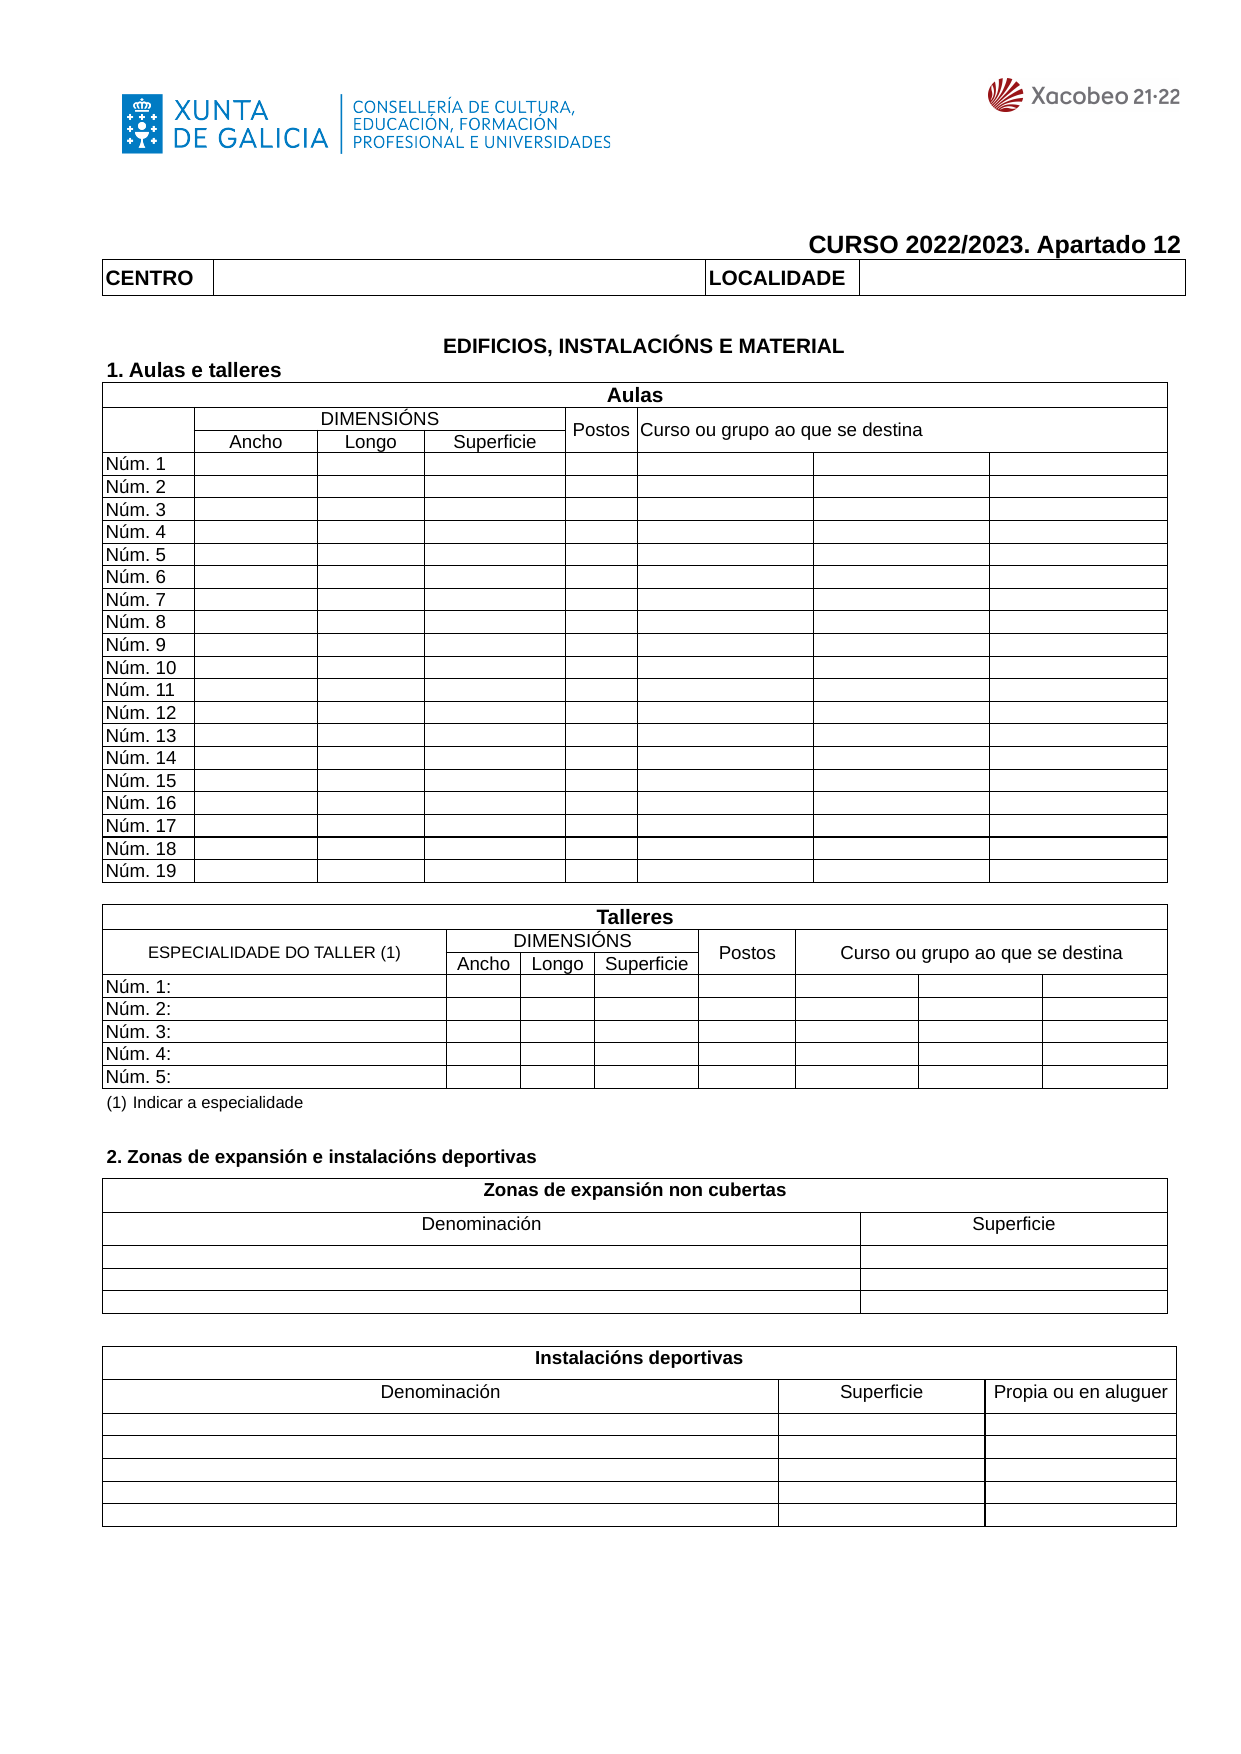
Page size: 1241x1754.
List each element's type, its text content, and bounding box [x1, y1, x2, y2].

table_cell [1043, 1043, 1167, 1065]
table_cell Núm. 1 [103, 453, 194, 475]
table_cell [796, 975, 918, 997]
table_cell [425, 611, 565, 633]
table_cell [814, 838, 989, 859]
table_cell [638, 860, 813, 882]
table_cell [814, 476, 989, 497]
table_cell [779, 1459, 984, 1481]
table_cell [814, 657, 989, 678]
table_cell [195, 634, 317, 656]
table_cell [990, 838, 1167, 859]
table_cell [814, 860, 989, 882]
table_cell [814, 498, 989, 520]
table_cell [195, 544, 317, 565]
table_cell Núm. 4: [103, 1043, 446, 1065]
table_cell [195, 521, 317, 542]
table_cell Superficie [779, 1380, 984, 1413]
table_cell [990, 702, 1167, 723]
table_cell [425, 747, 565, 768]
text 1. Aulas e talleres [106, 358, 1181, 382]
table_cell [638, 589, 813, 610]
table_cell Núm. 11 [103, 679, 194, 701]
table_cell [1043, 975, 1167, 997]
table_cell [318, 747, 424, 768]
table_cell [195, 611, 317, 633]
table_cell [521, 1066, 594, 1087]
table_cell [990, 860, 1167, 882]
table_cell [990, 453, 1167, 475]
table_cell [425, 770, 565, 791]
table_cell [638, 770, 813, 791]
table_cell Superficie [595, 953, 698, 974]
table_cell [566, 702, 637, 723]
table_cell [1043, 1021, 1167, 1042]
table_cell [195, 860, 317, 882]
table_cell [796, 1066, 918, 1087]
table_header Zonas de expansión non cubertas [103, 1179, 1167, 1212]
table_cell [318, 724, 424, 746]
table_cell [699, 1066, 795, 1087]
table_cell [990, 747, 1167, 768]
table_cell Núm. 5: [103, 1066, 446, 1087]
table_cell [638, 611, 813, 633]
table_cell [195, 498, 317, 520]
table_cell [318, 860, 424, 882]
table_cell [521, 998, 594, 1019]
table_cell [699, 1043, 795, 1065]
table_cell [638, 657, 813, 678]
table_cell Ancho [195, 431, 317, 452]
table_cell [861, 1246, 1167, 1267]
table_cell [195, 657, 317, 678]
table_cell [638, 724, 813, 746]
table_cell [814, 589, 989, 610]
table_cell [990, 815, 1167, 836]
list CURSO 2022/2023. Apartado 12 [106, 230, 1181, 259]
table_cell [318, 634, 424, 656]
table_cell Núm. 13 [103, 724, 194, 746]
table_cell [566, 566, 637, 588]
table_cell [566, 634, 637, 656]
table_cell Curso ou grupo ao que se destina [796, 930, 1167, 974]
table_cell [318, 792, 424, 814]
table_cell [566, 544, 637, 565]
table_cell [103, 1482, 778, 1503]
table_cell [425, 724, 565, 746]
table_cell [566, 770, 637, 791]
table_cell [318, 498, 424, 520]
table_cell [447, 1066, 520, 1087]
table_cell [447, 975, 520, 997]
table_cell [638, 476, 813, 497]
table_cell [638, 679, 813, 701]
table_cell Propia ou en aluguer [986, 1380, 1176, 1413]
table_cell [919, 998, 1042, 1019]
table_cell [425, 792, 565, 814]
table_cell [814, 792, 989, 814]
table_cell Núm. 2: [103, 998, 446, 1019]
table_cell [990, 657, 1167, 678]
table_cell [425, 453, 565, 475]
table_cell [814, 724, 989, 746]
table_cell Núm. 12 [103, 702, 194, 723]
table_cell [990, 498, 1167, 520]
table_cell Núm. 6 [103, 566, 194, 588]
table_header [860, 260, 1185, 294]
table_cell [814, 634, 989, 656]
table_cell [318, 679, 424, 701]
table_cell [195, 815, 317, 836]
table_cell [318, 657, 424, 678]
table_cell [425, 815, 565, 836]
table_cell Núm. 5 [103, 544, 194, 565]
table_cell Núm. 2 [103, 476, 194, 497]
table_cell [318, 702, 424, 723]
text EDIFICIOS, INSTALACIÓNS E MATERIAL [106, 334, 1181, 358]
table_cell [990, 770, 1167, 791]
table_cell [699, 975, 795, 997]
table_cell [103, 1414, 778, 1435]
table_cell [566, 657, 637, 678]
table_cell Superficie [425, 431, 565, 452]
table_cell Núm. 1: [103, 975, 446, 997]
table_cell Postos [566, 408, 637, 452]
table_cell [919, 1021, 1042, 1042]
table_cell [814, 453, 989, 475]
table_cell [779, 1436, 984, 1458]
table_header Instalacións deportivas [103, 1347, 1176, 1379]
table_cell [566, 815, 637, 836]
table_cell [521, 1043, 594, 1065]
table_cell [195, 724, 317, 746]
list (1) Indicar a especialidade [106, 1088, 1181, 1112]
table_cell [861, 1291, 1167, 1313]
table_header Aulas [103, 383, 1167, 407]
table_cell [919, 1066, 1042, 1087]
table_cell [425, 679, 565, 701]
table_cell Ancho [447, 953, 520, 974]
table_cell Núm. 15 [103, 770, 194, 791]
table_cell [521, 975, 594, 997]
table_cell [195, 747, 317, 768]
table_cell [103, 408, 194, 452]
table_cell [814, 815, 989, 836]
table_cell [814, 747, 989, 768]
table_cell Núm. 10 [103, 657, 194, 678]
table_cell [699, 998, 795, 1019]
table_cell Núm. 16 [103, 792, 194, 814]
table_cell [1043, 1066, 1167, 1087]
table_cell [986, 1482, 1176, 1503]
table_cell [699, 1021, 795, 1042]
table_cell [779, 1414, 984, 1435]
table_cell ESPECIALIDADE DO TALLER (1) [103, 930, 446, 974]
table_cell [990, 724, 1167, 746]
table_cell Núm. 3: [103, 1021, 446, 1042]
table_cell [318, 770, 424, 791]
table_cell [195, 679, 317, 701]
table_cell [990, 589, 1167, 610]
table_cell [566, 476, 637, 497]
table_cell Denominación [103, 1213, 860, 1245]
table_cell [566, 589, 637, 610]
table_header [214, 260, 705, 294]
table_cell [425, 476, 565, 497]
table_cell [318, 815, 424, 836]
table_cell Postos [699, 930, 795, 974]
table_cell Núm. 14 [103, 747, 194, 768]
table_cell [814, 679, 989, 701]
table_cell [990, 521, 1167, 542]
table_cell [595, 1066, 698, 1087]
table_cell [638, 838, 813, 859]
table_cell [566, 747, 637, 768]
table_cell [195, 770, 317, 791]
table_cell [990, 634, 1167, 656]
table_cell [986, 1459, 1176, 1481]
table_cell Denominación [103, 1380, 778, 1413]
table_cell [566, 679, 637, 701]
table_cell [595, 998, 698, 1019]
table_cell [566, 838, 637, 859]
table_cell Curso ou grupo ao que se destina [638, 408, 1167, 452]
table_cell [779, 1482, 984, 1503]
table_cell [990, 679, 1167, 701]
table_cell Núm. 9 [103, 634, 194, 656]
table_cell Longo [521, 953, 594, 974]
table_cell [521, 1021, 594, 1042]
table_cell [425, 657, 565, 678]
table_cell [425, 702, 565, 723]
table_cell [919, 975, 1042, 997]
table_cell [425, 566, 565, 588]
table_cell Núm. 7 [103, 589, 194, 610]
table_cell [990, 792, 1167, 814]
table_cell [990, 566, 1167, 588]
table_cell [638, 544, 813, 565]
table_cell [318, 476, 424, 497]
table_cell [318, 566, 424, 588]
table_cell [796, 1043, 918, 1065]
table_cell Núm. 4 [103, 521, 194, 542]
table_cell [566, 453, 637, 475]
table_cell [447, 1043, 520, 1065]
text 2. Zonas de expansión e instalacións deportivas [106, 1146, 1181, 1167]
table_cell Núm. 18 [103, 838, 194, 859]
table_cell [318, 453, 424, 475]
table_cell [195, 566, 317, 588]
table_cell [195, 476, 317, 497]
table_cell [638, 815, 813, 836]
table_cell [638, 566, 813, 588]
table_cell [447, 998, 520, 1019]
table_cell [638, 453, 813, 475]
table_cell [195, 453, 317, 475]
table_cell [103, 1246, 860, 1267]
table_cell DIMENSIÓNS [195, 408, 565, 429]
table_header Talleres [103, 905, 1167, 929]
table_cell [425, 589, 565, 610]
table_cell [447, 1021, 520, 1042]
table_cell [425, 860, 565, 882]
table_cell [990, 544, 1167, 565]
table_cell [595, 1021, 698, 1042]
table_cell [814, 770, 989, 791]
table_cell [318, 521, 424, 542]
table_cell [638, 702, 813, 723]
table_cell [425, 544, 565, 565]
table_cell [425, 838, 565, 859]
table_cell [638, 634, 813, 656]
table_cell [638, 792, 813, 814]
table_cell [861, 1269, 1167, 1290]
table_header CENTRO [103, 260, 213, 294]
table_cell [195, 792, 317, 814]
table_cell [103, 1436, 778, 1458]
table_cell [990, 611, 1167, 633]
table_cell Núm. 17 [103, 815, 194, 836]
table_cell [814, 521, 989, 542]
table_cell [990, 476, 1167, 497]
table_cell [796, 1021, 918, 1042]
table_cell DIMENSIÓNS [447, 930, 698, 952]
table_cell [986, 1414, 1176, 1435]
table_cell [566, 611, 637, 633]
table_cell [103, 1504, 778, 1526]
table_cell [425, 634, 565, 656]
table_cell [195, 702, 317, 723]
table_cell [318, 544, 424, 565]
table_cell [566, 521, 637, 542]
table_cell Longo [318, 431, 424, 452]
table_cell [986, 1436, 1176, 1458]
table_header LOCALIDADE [706, 260, 859, 294]
table_cell [195, 589, 317, 610]
table_cell [195, 838, 317, 859]
table_cell [595, 975, 698, 997]
table_cell [566, 724, 637, 746]
table_cell [566, 792, 637, 814]
table_cell [425, 521, 565, 542]
table_cell [103, 1459, 778, 1481]
table_cell [318, 589, 424, 610]
table_cell Núm. 3 [103, 498, 194, 520]
table_cell [779, 1504, 984, 1526]
table_cell [814, 544, 989, 565]
table_cell [814, 611, 989, 633]
table_cell [638, 498, 813, 520]
table_cell [566, 498, 637, 520]
table_cell [986, 1504, 1176, 1526]
table_cell [638, 747, 813, 768]
table_cell [1043, 998, 1167, 1019]
table_cell [103, 1291, 860, 1313]
table_cell [425, 498, 565, 520]
table_cell Superficie [861, 1213, 1167, 1245]
table_cell [318, 611, 424, 633]
table_cell Núm. 19 [103, 860, 194, 882]
table_cell [318, 838, 424, 859]
table_cell [566, 860, 637, 882]
table_cell [814, 566, 989, 588]
table_cell [103, 1269, 860, 1290]
table_cell [638, 521, 813, 542]
table_cell Núm. 8 [103, 611, 194, 633]
table_cell [595, 1043, 698, 1065]
table_cell [796, 998, 918, 1019]
table_cell [814, 702, 989, 723]
table_cell [919, 1043, 1042, 1065]
